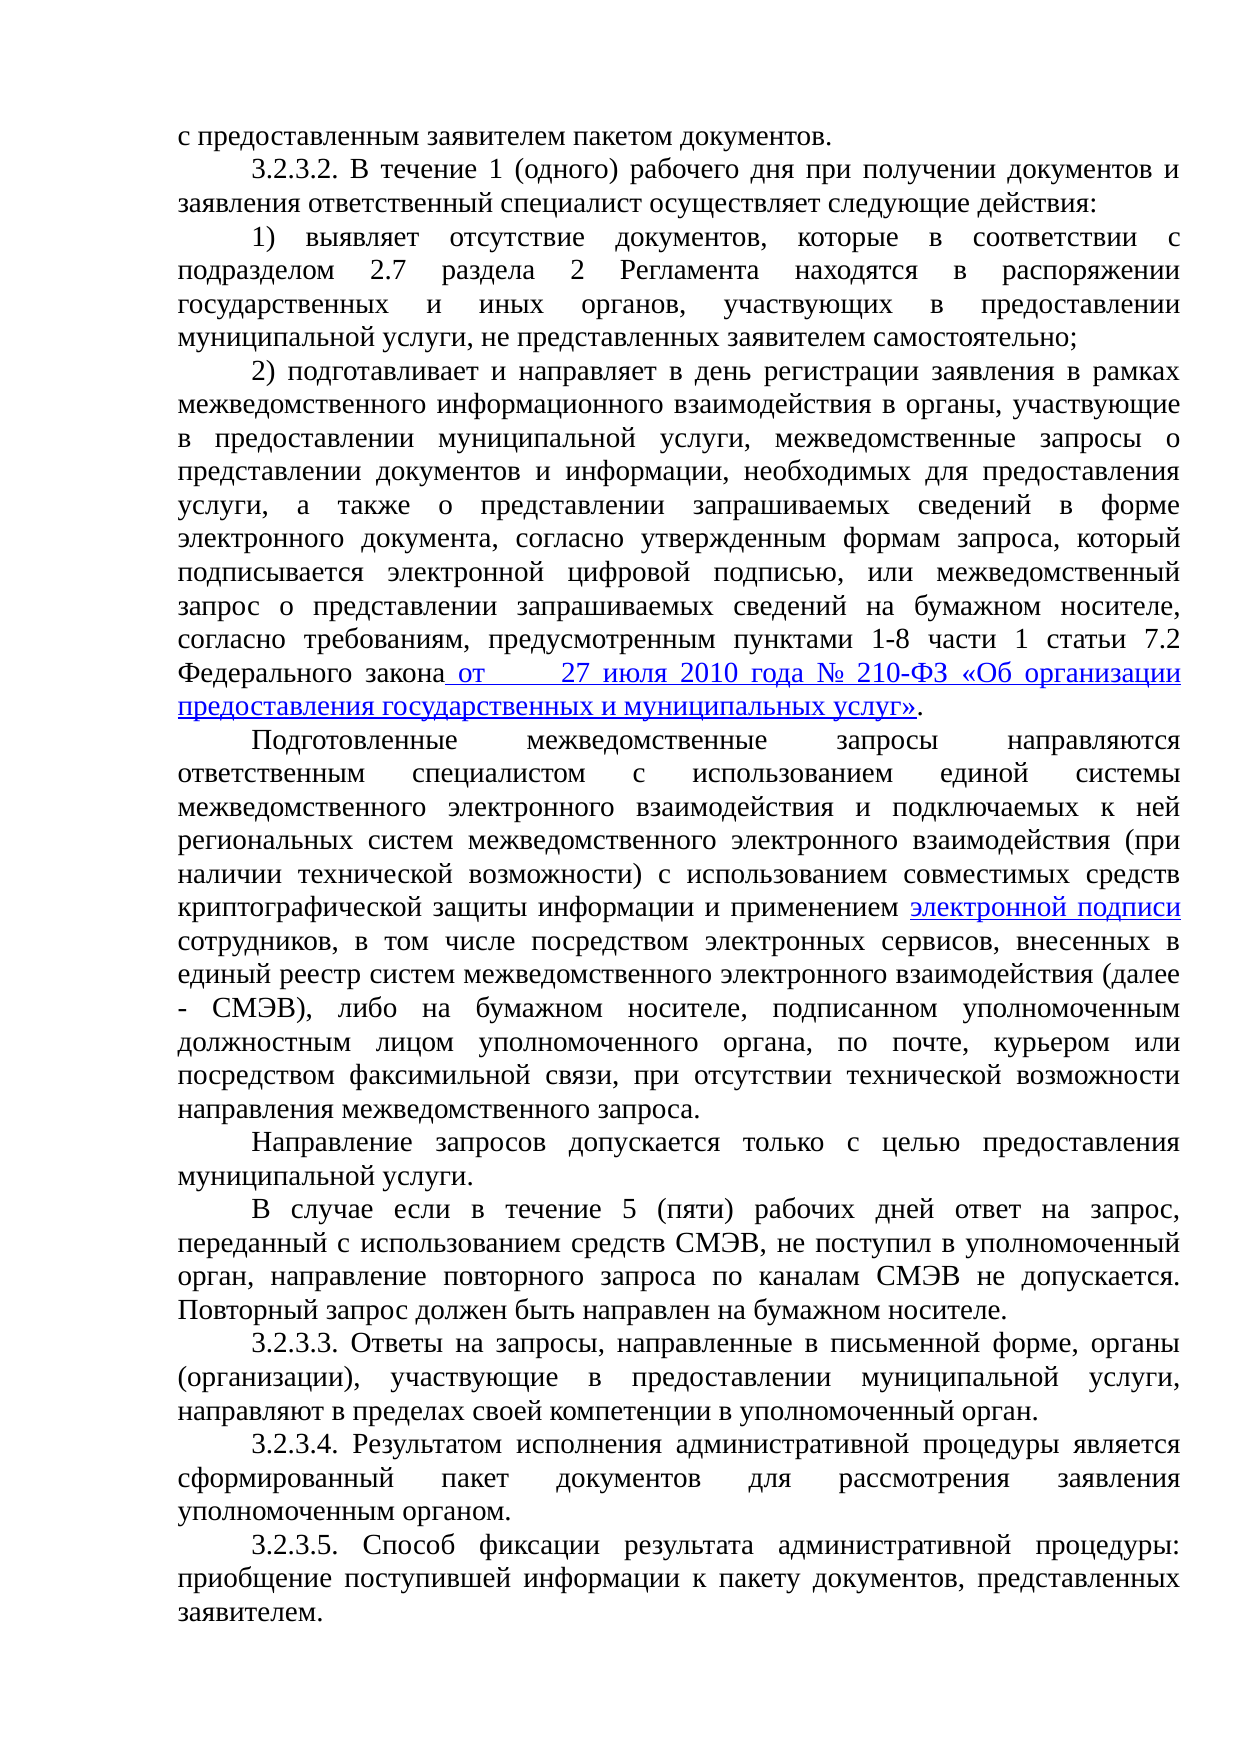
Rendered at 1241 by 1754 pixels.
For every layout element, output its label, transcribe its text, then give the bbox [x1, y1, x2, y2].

text Направление запросов допускается только с целью предоставления муниципальной услуги. [177, 1124, 1181, 1191]
text В случае если в течение 5 (пяти) рабочих дней ответ на запрос, переданный с использованием средств СМЭВ, не поступил в уполномоченный орган, направление повторного запроса по каналам СМЭВ не допускается. Повторный запрос должен быть направлен на бумажном носителе. [177, 1191, 1181, 1326]
text 3.2.3.2. В течение 1 (одного) рабочего дня при получении документов и заявления ответственный специалист осуществляет следующие действия: [177, 152, 1181, 219]
text с предоставленным заявителем пакетом документов. [177, 118, 1181, 152]
text 3.2.3.3. Ответы на запросы, направленные в письменной форме, органы (организации), участвующие в предоставлении муниципальной услуги, направляют в пределах своей компетенции в уполномоченный орган. [177, 1326, 1181, 1426]
text 1) выявляет отсутствие документов, которые в соответствии с подразделом 2.7 раздела 2 Регламента находятся в распоряжении государственных и иных органов, участвующих в предоставлении муниципальной услуги, не представленных заявителем самостоятельно; [177, 219, 1181, 353]
text 3.2.3.5. Способ фиксации результата административной процедуры: приобщение поступившей информации к пакету документов, представленных заявителем. [177, 1527, 1181, 1627]
text 2) подготавливает и направляет в день регистрации заявления в рамках межведомственного информационного взаимодействия в органы, участвующие в предоставлении муниципальной услуги, межведомственные запросы о представлении документов и информации, необходимых для предоставления услуги, а также о представлении запрашиваемых сведений в форме электронного документа, согласно утвержденным формам запроса, который подписывается электронной цифровой подписью, или межведомственный запрос о представлении запрашиваемых сведений на бумажном носителе, согласно требованиям, предусмотренным пунктами 1-8 части 1 статьи 7.2 Федерального закона от 27 июля 2010 года № 210-ФЗ «Об организации предоставления государственных и муниципальных услуг». [177, 353, 1181, 722]
text Подготовленные межведомственные запросы направляются ответственным специалистом с использованием единой системы межведомственного электронного взаимодействия и подключаемых к ней региональных систем межведомственного электронного взаимодействия (при наличии технической возможности) с использованием совместимых средств криптографической защиты информации и применением электронной подписи сотрудников, в том числе посредством электронных сервисов, внесенных в единый реестр систем межведомственного электронного взаимодействия (далее - СМЭВ), либо на бумажном носителе, подписанном уполномоченным должностным лицом уполномоченного органа, по почте, курьером или посредством факсимильной связи, при отсутствии технической возможности направления межведомственного запроса. [177, 722, 1181, 1124]
text 3.2.3.4. Результатом исполнения административной процедуры является сформированный пакет документов для рассмотрения заявления уполномоченным органом. [177, 1426, 1181, 1527]
